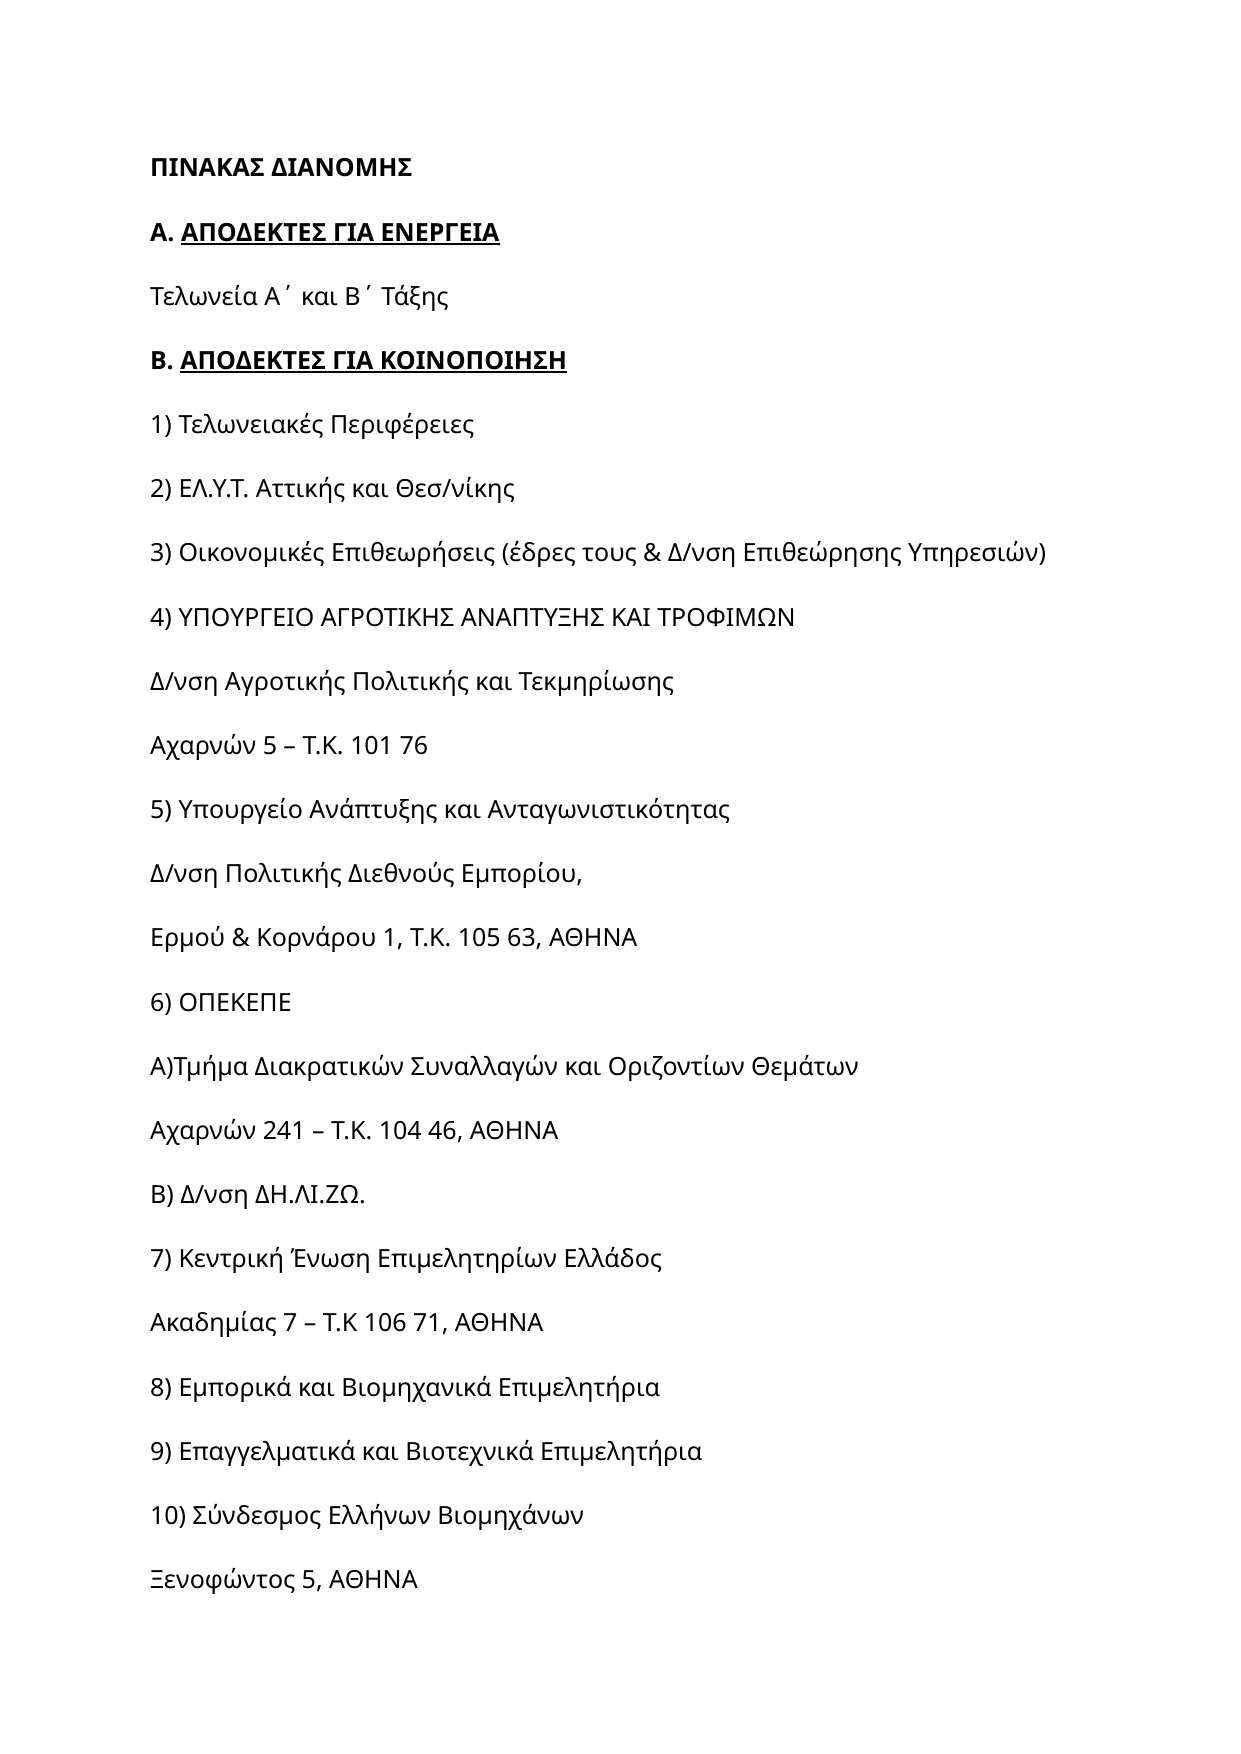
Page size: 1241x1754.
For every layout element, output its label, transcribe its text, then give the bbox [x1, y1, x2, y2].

text Ξενοφώντος 5, ΑΘΗΝΑ [150, 1562, 1090, 1596]
text 9) Επαγγελματικά και Βιοτεχνικά Επιμελητήρια [150, 1433, 1090, 1467]
text Α. ΑΠΟΔΕΚΤΕΣ ΓΙΑ ΕΝΕΡΓΕΙΑ [150, 214, 1090, 248]
text Δ/νση Πολιτικής Διεθνούς Εμπορίου, [150, 856, 1090, 890]
text Αχαρνών 5 – Τ.Κ. 101 76 [150, 727, 1090, 762]
text 10) Σύνδεσμος Ελλήνων Βιομηχάνων [150, 1497, 1090, 1532]
text 8) Εμπορικά και Βιομηχανικά Επιμελητήρια [150, 1369, 1090, 1403]
text Ερμού & Κορνάρου 1, Τ.Κ. 105 63, ΑΘΗΝΑ [150, 920, 1090, 954]
text 1) Τελωνειακές Περιφέρειες [150, 407, 1090, 441]
text 2) ΕΛ.Υ.Τ. Αττικής και Θεσ/νίκης [150, 471, 1090, 505]
text Β. ΑΠΟΔΕΚΤΕΣ ΓΙΑ ΚΟΙΝΟΠΟΙΗΣΗ [150, 342, 1090, 377]
text 3) Οικονομικές Επιθεωρήσεις (έδρες τους & Δ/νση Επιθεώρησης Υπηρεσιών) [150, 535, 1090, 569]
text 7) Κεντρική Ένωση Επιμελητηρίων Ελλάδος [150, 1241, 1090, 1275]
text Αχαρνών 241 – Τ.Κ. 104 46, ΑΘΗΝΑ [150, 1112, 1090, 1147]
text Τελωνεία Α΄ και Β΄ Τάξης [150, 278, 1090, 312]
text Δ/νση Αγροτικής Πολιτικής και Τεκμηρίωσης [150, 663, 1090, 697]
text Ακαδημίας 7 – T.K 106 71, ΑΘΗΝΑ [150, 1305, 1090, 1339]
text ΠΙΝΑΚΑΣ ΔΙΑΝΟΜΗΣ [150, 150, 1090, 184]
text Α)Τμήμα Διακρατικών Συναλλαγών και Οριζοντίων Θεμάτων [150, 1048, 1090, 1082]
text 6) ΟΠΕΚΕΠΕ [150, 984, 1090, 1018]
text 4) ΥΠΟΥΡΓΕΙΟ ΑΓΡΟΤΙΚΗΣ ΑΝΑΠΤΥΞΗΣ ΚΑΙ ΤΡΟΦΙΜΩΝ [150, 599, 1090, 633]
text Β) Δ/νση ΔΗ.ΛΙ.ΖΩ. [150, 1177, 1090, 1211]
text 5) Υπουργείο Ανάπτυξης και Ανταγωνιστικότητας [150, 792, 1090, 826]
